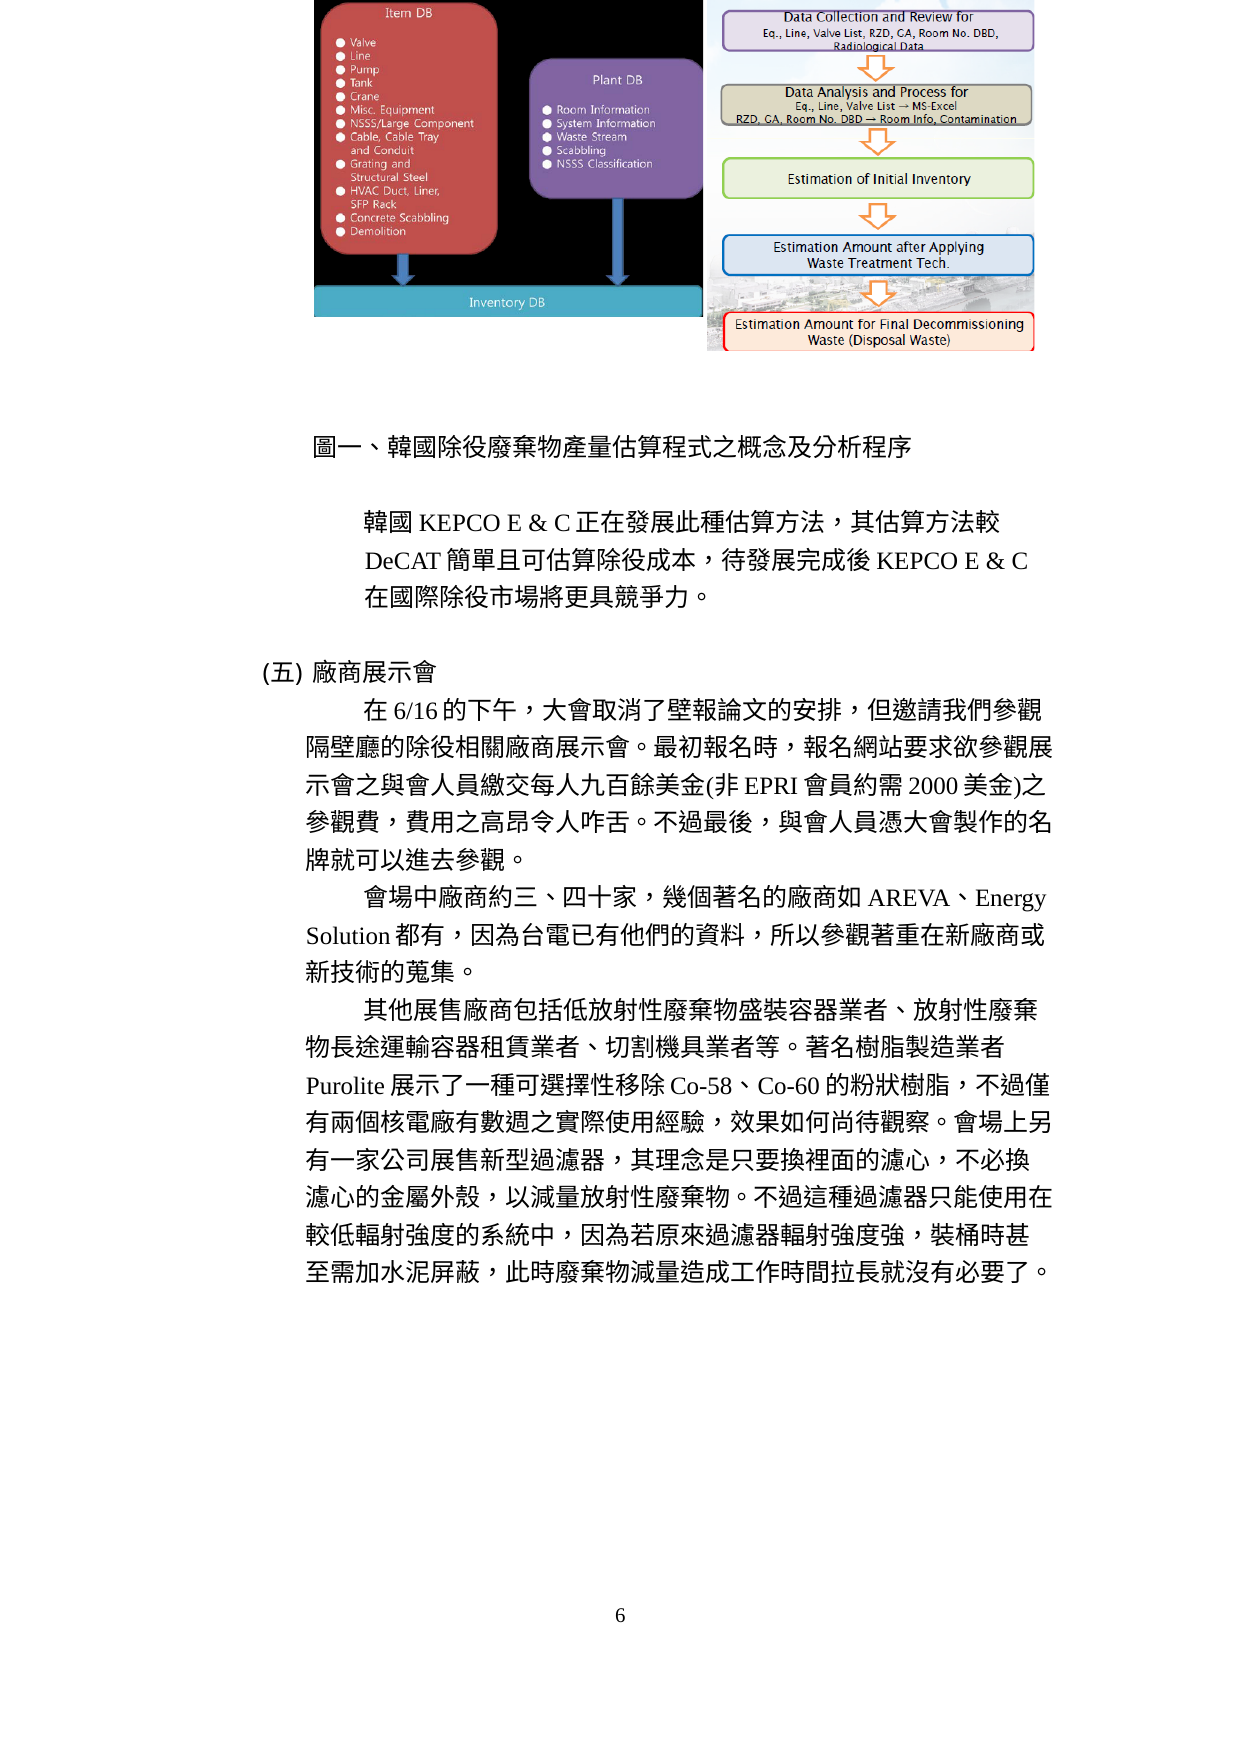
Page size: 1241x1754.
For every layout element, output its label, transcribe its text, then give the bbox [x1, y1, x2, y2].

text 其他展售廠商包括低放射性廢棄物盛裝容器業者、放射性廢棄物長途運輸容器租賃業者、切割機具業者等。著名樹脂製造業者Purolite展示了一種可選擇性移除Co-58、Co-60的粉狀樹脂，不過僅有兩個核電廠有數週之實際使用經驗，效果如何尚待觀察。會場上另有一家公司展售新型過濾器，其理念是只要換裡面的濾心，不必換濾心的金屬外殼，以減量放射性廢棄物。不過這種過濾器只能使用在較低輻射強度的系統中，因為若原來過濾器輻射強度強，裝桶時甚至需加水泥屏蔽，此時廢棄物減量造成工作時間拉長就沒有必要了。 [306, 989, 1053, 1289]
text 圖一、韓國除役廢棄物產量估算程式之概念及分析程序 [262, 427, 1053, 464]
list 廠商展示會 [262, 652, 1053, 689]
picture [331, 0, 706, 318]
text 在6/16的下午，大會取消了壁報論文的安排，但邀請我們參觀隔壁廳的除役相關廠商展示會。最初報名時，報名網站要求欲參觀展示會之與會人員繳交每人九百餘美金(非EPRI會員約需2000美金)之參觀費，費用之高昂令人咋舌。不過最後，與會人員憑大會製作的名牌就可以進去參觀。 [306, 689, 1053, 877]
text 會場中廠商約三、四十家，幾個著名的廠商如AREVA、Energy Solution都有，因為台電已有他們的資料，所以參觀著重在新廠商或新技術的蒐集。 [306, 877, 1053, 989]
text 韓國KEPCO E & C正在發展此種估算方法，其估算方法較DeCAT簡單且可估算除役成本，待發展完成後KEPCO E & C在國際除役市場將更具競爭力。 [363, 502, 1053, 614]
